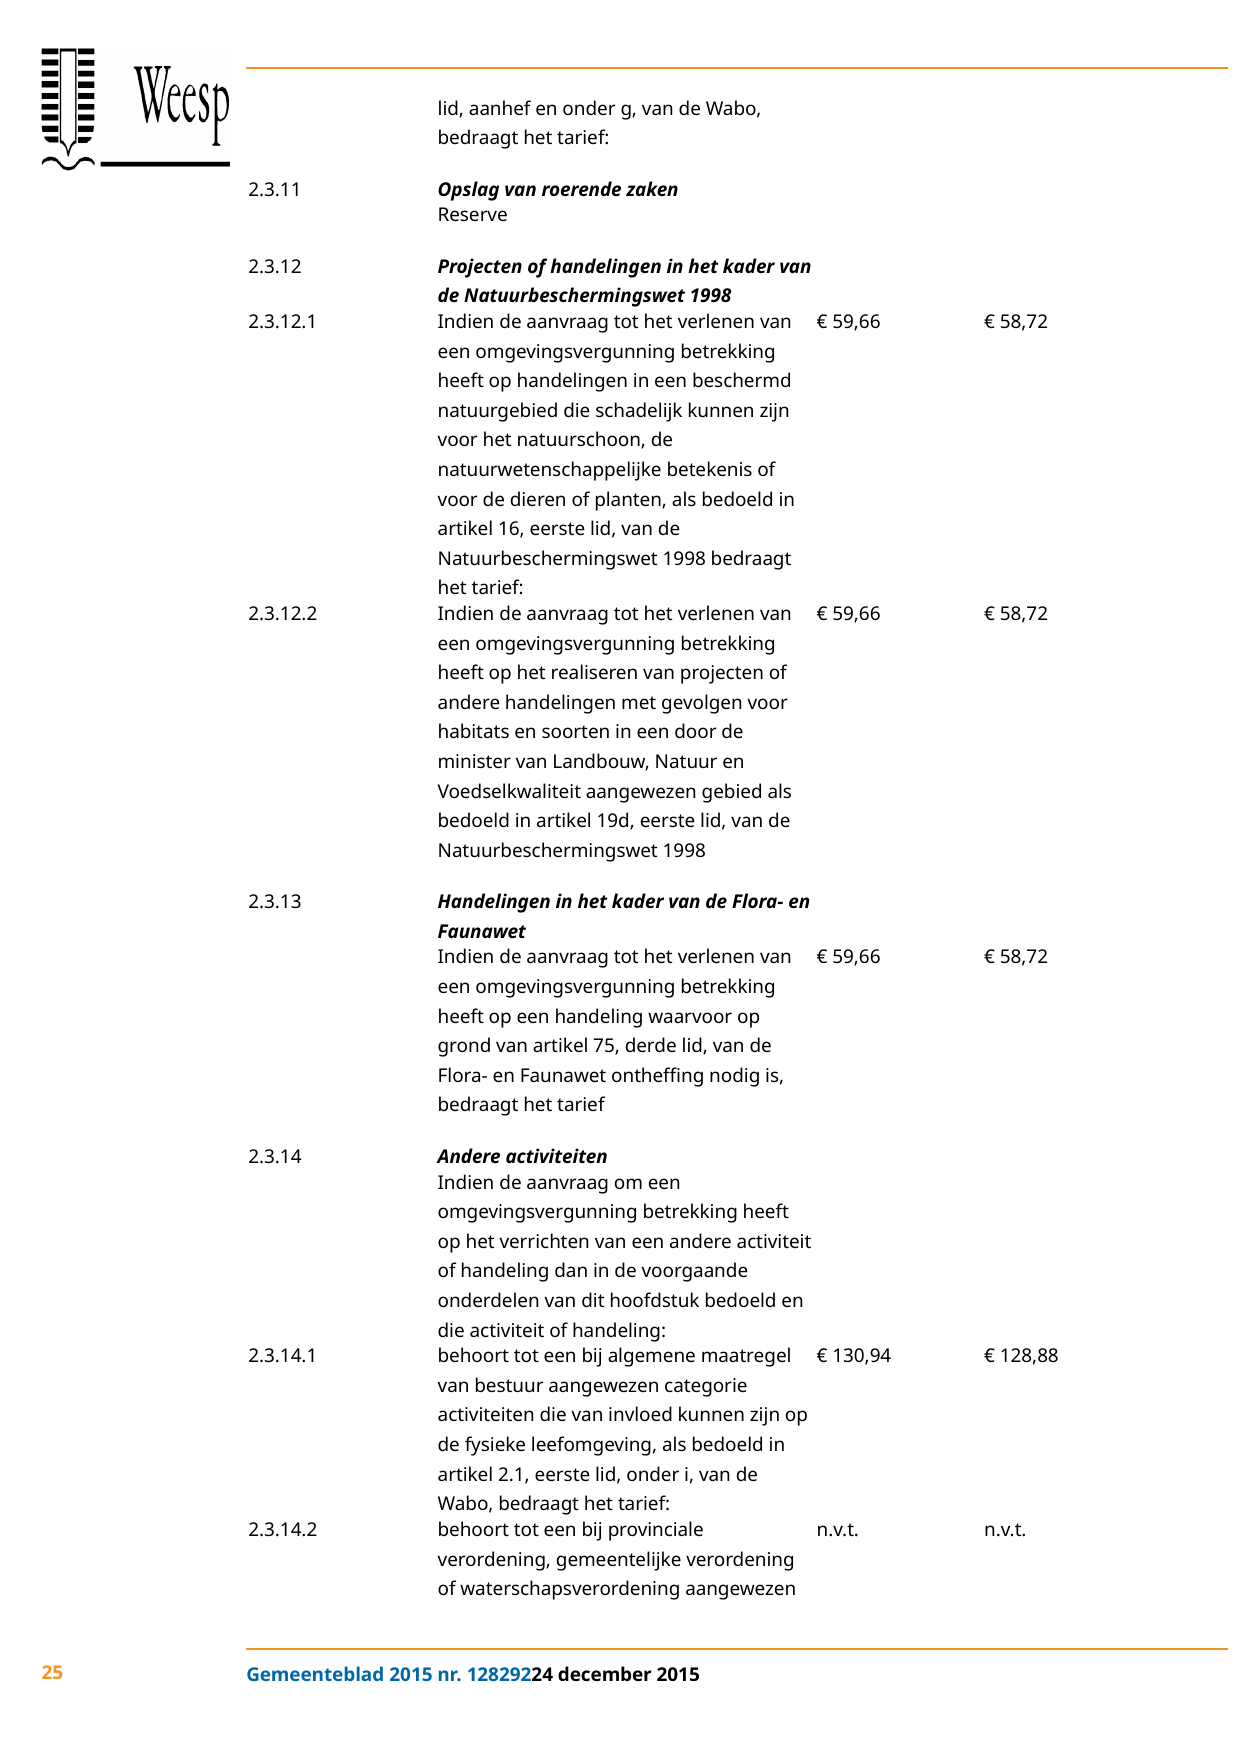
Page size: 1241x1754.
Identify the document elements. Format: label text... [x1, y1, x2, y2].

table_cell 2.3.12 [248, 253, 437, 308]
table_cell Andere activiteiten [438, 1143, 816, 1169]
table_cell [984, 889, 1152, 944]
table_cell [816, 176, 984, 202]
table_cell Indien de aanvraag om een omgevingsvergunning betrekking heeft op het verrichten van een andere activiteit of handeling dan in de voorgaande onderdelen van dit hoofdstuk bedoeld en die activiteit of handeling: [438, 1169, 816, 1342]
table_cell [816, 863, 984, 888]
picture [41, 47, 231, 172]
table_cell behoort tot een bij algemene maatregel van bestuur aangewezen categorie activiteiten die van invloed kunnen zijn op de fysieke leefomgeving, als bedoeld in artikel 2.1, eerste lid, onder i, van de Wabo, bedraagt het tarief: [438, 1343, 816, 1516]
table_cell [816, 253, 984, 308]
table_cell [984, 1169, 1152, 1342]
table_cell € 128,88 [984, 1343, 1152, 1516]
table_cell [816, 150, 984, 176]
table_cell [248, 227, 437, 253]
table_cell Indien de aanvraag tot het verlenen van een omgevingsvergunning betrekking heeft op het realiseren van projecten of andere handelingen met gevolgen voor habitats en soorten in een door de minister van Landbouw, Natuur en Voedselkwaliteit aangewezen gebied als bedoeld in artikel 19d, eerste lid, van de Natuurbeschermingswet 1998 [438, 600, 816, 863]
table_cell € 58,72 [984, 308, 1152, 600]
table_cell 2.3.13 [248, 889, 437, 944]
table_cell 2.3.12.2 [248, 600, 437, 863]
table_cell Handelingen in het kader van de Flora- en Faunawet [438, 889, 816, 944]
table_cell Indien de aanvraag tot het verlenen van een omgevingsvergunning betrekking heeft op een handeling waarvoor op grond van artikel 75, derde lid, van de Flora- en Faunawet ontheffing nodig is, bedraagt het tarief [438, 944, 816, 1117]
table_cell € 58,72 [984, 600, 1152, 863]
table_cell € 59,66 [816, 600, 984, 863]
table_cell € 58,72 [984, 944, 1152, 1117]
table_cell Indien de aanvraag tot het verlenen van een omgevingsvergunning betrekking heeft op handelingen in een beschermd natuurgebied die schadelijk kunnen zijn voor het natuurschoon, de natuurwetenschappelijke betekenis of voor de dieren of planten, als bedoeld in artikel 16, eerste lid, van de Natuurbeschermingswet 1998 bedraagt het tarief: [438, 308, 816, 600]
table_cell [816, 889, 984, 944]
table_cell € 59,66 [816, 308, 984, 600]
table_cell 2.3.12.1 [248, 308, 437, 600]
table_cell [816, 202, 984, 227]
table_cell 2.3.14.2 [248, 1516, 437, 1601]
table_cell [984, 150, 1152, 176]
table_cell Reserve [438, 202, 816, 227]
table_cell [984, 95, 1152, 150]
table_cell [984, 253, 1152, 308]
table_cell [438, 150, 816, 176]
table_cell behoort tot een bij provinciale verordening, gemeentelijke verordening of waterschapsverordening aangewezen [438, 1516, 816, 1601]
table_cell n.v.t. [984, 1516, 1152, 1601]
table_cell [438, 863, 816, 888]
table_cell [248, 1169, 437, 1342]
table_cell [984, 202, 1152, 227]
table_cell [984, 1143, 1152, 1169]
table_cell lid, aanhef en onder g, van de Wabo, bedraagt het tarief: [438, 95, 816, 150]
table_cell [816, 1169, 984, 1342]
table_cell [438, 227, 816, 253]
table_cell Projecten of handelingen in het kader van de Natuurbeschermingswet 1998 [438, 253, 816, 308]
table_cell [438, 1118, 816, 1143]
table_cell [984, 227, 1152, 253]
table_cell [984, 1118, 1152, 1143]
table_cell [984, 176, 1152, 202]
table_cell n.v.t. [816, 1516, 984, 1601]
table_cell [248, 95, 437, 150]
table_cell [816, 1118, 984, 1143]
table_cell 2.3.11 [248, 176, 437, 202]
table_cell € 59,66 [816, 944, 984, 1117]
table_cell [248, 150, 437, 176]
table_cell [248, 202, 437, 227]
table_cell [984, 863, 1152, 888]
table_cell € 130,94 [816, 1343, 984, 1516]
table_cell 2.3.14.1 [248, 1343, 437, 1516]
table_cell [248, 1118, 437, 1143]
table_cell [248, 863, 437, 888]
table_cell Opslag van roerende zaken [438, 176, 816, 202]
table_cell [248, 944, 437, 1117]
table_cell [816, 95, 984, 150]
table_cell [816, 1143, 984, 1169]
table_cell [816, 227, 984, 253]
table_cell 2.3.14 [248, 1143, 437, 1169]
